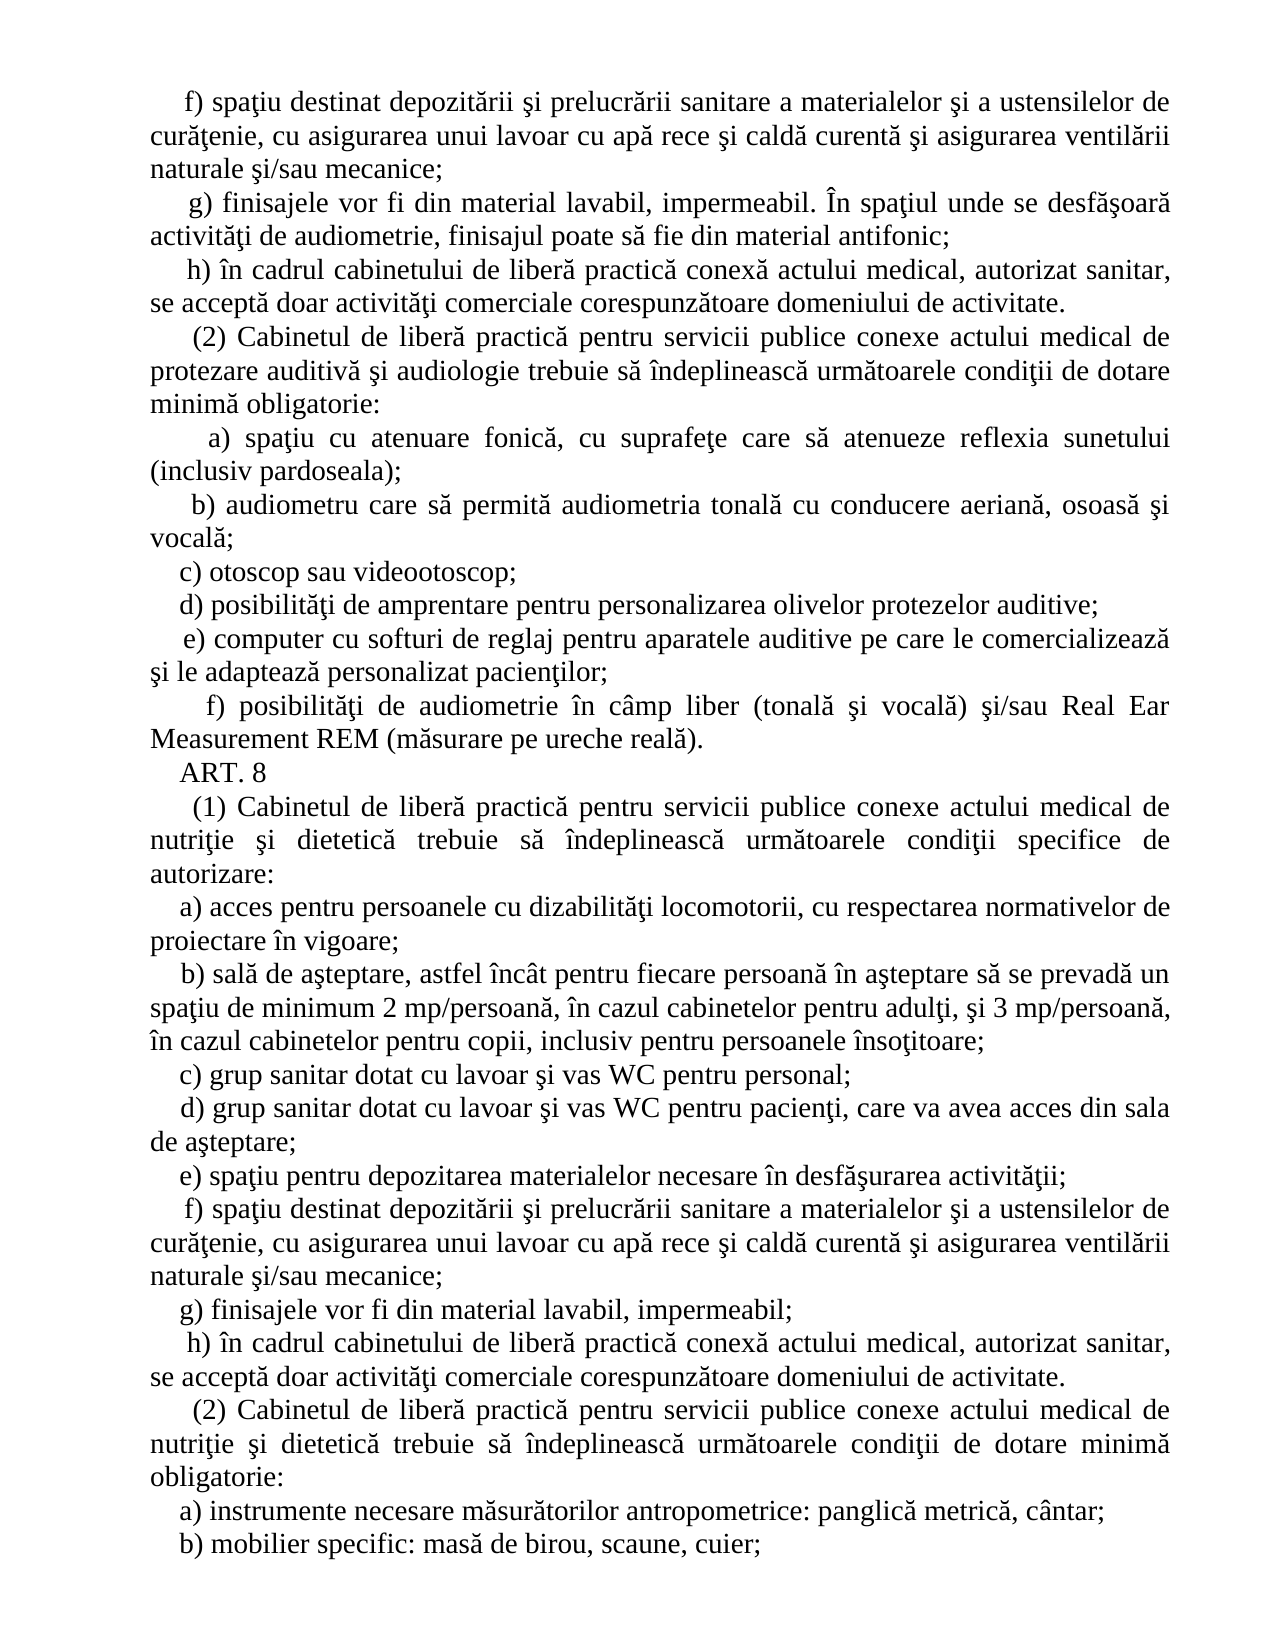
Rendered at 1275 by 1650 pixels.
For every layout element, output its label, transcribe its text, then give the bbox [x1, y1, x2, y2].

text h) în cadrul cabinetului de liberă practică conexă actului medical, autorizat sanitar, se acceptă doar activităţi comerciale corespunzătoare domeniului de activitate. [150, 252, 1172, 319]
text d) grup sanitar dotat cu lavoar şi vas WC pentru pacienţi, care va avea acces din sala de aşteptare; [150, 1091, 1172, 1158]
text e) spaţiu pentru depozitarea materialelor necesare în desfăşurarea activităţii; [150, 1158, 1172, 1191]
text ART. 8 [150, 755, 1172, 789]
text b) mobilier specific: masă de birou, scaune, cuier; [150, 1527, 1172, 1560]
text f) spaţiu destinat depozitării şi prelucrării sanitare a materialelor şi a ustensilelor de curăţenie, cu asigurarea unui lavoar cu apă rece şi caldă curentă şi asigurarea ventilării naturale şi/sau mecanice; [150, 1191, 1172, 1292]
text (1) Cabinetul de liberă practică pentru servicii publice conexe actului medical de nutriţie şi dietetică trebuie să îndeplinească următoarele condiţii specifice de autorizare: [150, 789, 1172, 889]
text g) finisajele vor fi din material lavabil, impermeabil; [150, 1292, 1172, 1325]
text g) finisajele vor fi din material lavabil, impermeabil. În spaţiul unde se desfăşoară activităţi de audiometrie, finisajul poate să fie din material antifonic; [150, 185, 1172, 252]
text (2) Cabinetul de liberă practică pentru servicii publice conexe actului medical de nutriţie şi dietetică trebuie să îndeplinească următoarele condiţii de dotare minimă obligatorie: [150, 1392, 1172, 1493]
text a) spaţiu cu atenuare fonică, cu suprafeţe care să atenueze reflexia sunetului (inclusiv pardoseala); [150, 420, 1172, 487]
text e) computer cu softuri de reglaj pentru aparatele auditive pe care le comercializează şi le adaptează personalizat pacienţilor; [150, 621, 1172, 688]
text c) otoscop sau videootoscop; [150, 554, 1172, 587]
text a) acces pentru persoanele cu dizabilităţi locomotorii, cu respectarea normativelor de proiectare în vigoare; [150, 889, 1172, 956]
text b) sală de aşteptare, astfel încât pentru fiecare persoană în aşteptare să se prevadă un spaţiu de minimum 2 mp/persoană, în cazul cabinetelor pentru adulţi, şi 3 mp/persoană, în cazul cabinetelor pentru copii, inclusiv pentru persoanele însoţitoare; [150, 956, 1172, 1057]
text d) posibilităţi de amprentare pentru personalizarea olivelor protezelor auditive; [150, 587, 1172, 621]
text a) instrumente necesare măsurătorilor antropometrice: panglică metrică, cântar; [150, 1493, 1172, 1527]
text f) posibilităţi de audiometrie în câmp liber (tonală şi vocală) şi/sau Real Ear Measurement REM (măsurare pe ureche reală). [150, 688, 1172, 755]
text (2) Cabinetul de liberă practică pentru servicii publice conexe actului medical de protezare auditivă şi audiologie trebuie să îndeplinească următoarele condiţii de dotare minimă obligatorie: [150, 319, 1172, 420]
text h) în cadrul cabinetului de liberă practică conexă actului medical, autorizat sanitar, se acceptă doar activităţi comerciale corespunzătoare domeniului de activitate. [150, 1325, 1172, 1392]
text f) spaţiu destinat depozitării şi prelucrării sanitare a materialelor şi a ustensilelor de curăţenie, cu asigurarea unui lavoar cu apă rece şi caldă curentă şi asigurarea ventilării naturale şi/sau mecanice; [150, 84, 1172, 185]
text b) audiometru care să permită audiometria tonală cu conducere aeriană, osoasă şi vocală; [150, 487, 1172, 554]
text c) grup sanitar dotat cu lavoar şi vas WC pentru personal; [150, 1057, 1172, 1091]
